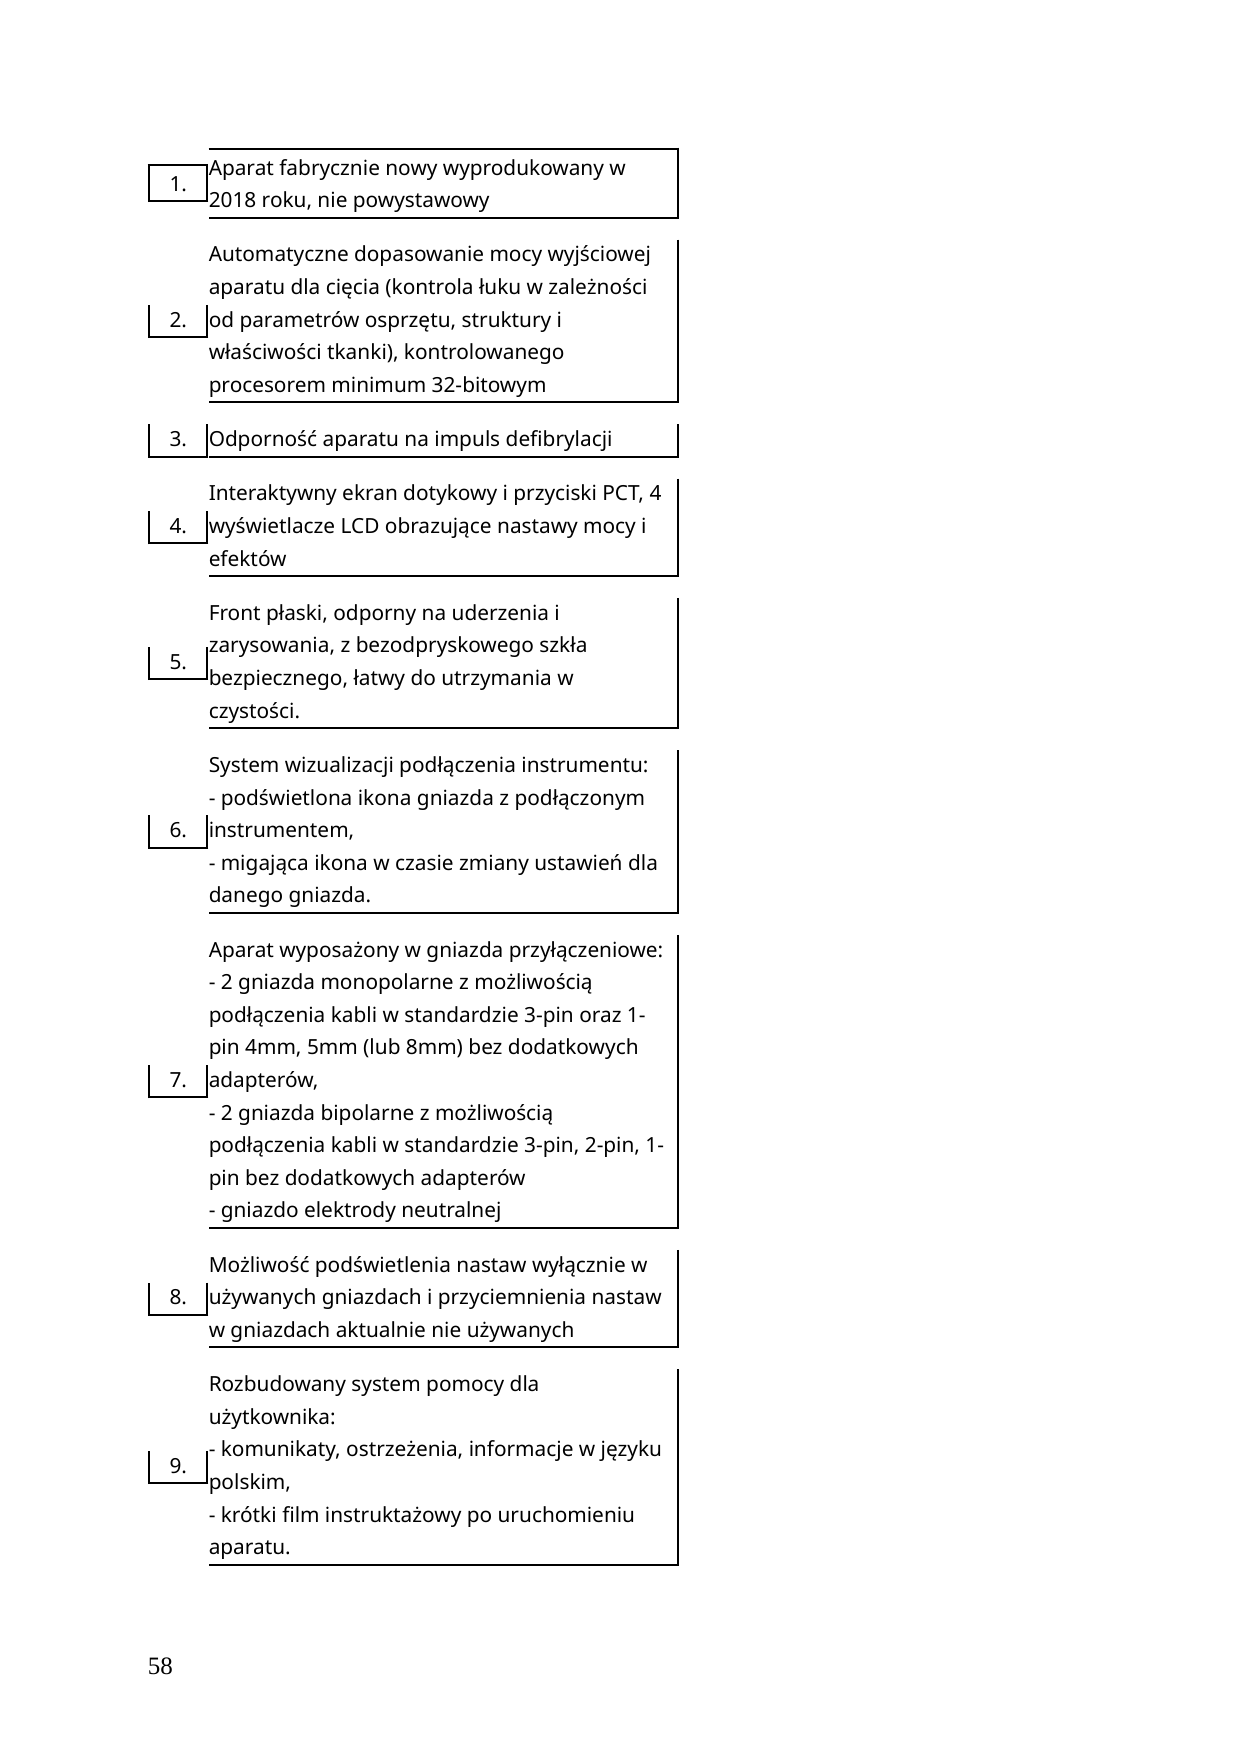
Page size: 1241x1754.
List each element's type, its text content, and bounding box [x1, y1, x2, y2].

table_cell [209, 577, 679, 598]
table_cell [148, 544, 208, 598]
table_cell [148, 1098, 208, 1250]
table_cell [209, 914, 679, 935]
table_header 1. [150, 166, 206, 200]
table_cell [209, 1348, 679, 1369]
table_cell Odporność aparatu na impuls defibrylacji [209, 424, 677, 456]
table_cell System wizualizacji podłączenia instrumentu: - podświetlona ikona gniazda z podłączonym instrumentem, - migająca ikona w czasie zmiany ustawień dla danego gniazda. [209, 750, 677, 912]
table_cell [209, 1229, 679, 1250]
table_cell 2. [148, 240, 208, 336]
table_cell [209, 458, 679, 478]
table_cell Możliwość podświetlenia nastaw wyłącznie w używanych gniazdach i przyciemnienia nastaw w gniazdach aktualnie nie używanych [209, 1250, 677, 1346]
table_cell 8. [148, 1250, 208, 1314]
table_cell Aparat wyposażony w gniazda przyłączeniowe: - 2 gniazda monopolarne z możliwością podłączenia kabli w standardzie 3-pin oraz 1-pin 4mm, 5mm (lub 8mm) bez dodatkowych adapterów, - 2 gniazda bipolarne z możliwością podłączenia kabli w standardzie 3-pin, 2-pin, 1-pin bez dodatkowych adapterów - gniazdo elektrody neutralnej [209, 935, 677, 1227]
table_cell [148, 1484, 208, 1587]
table_cell Rozbudowany system pomocy dla użytkownika: - komunikaty, ostrzeżenia, informacje w języku polskim, - krótki film instruktażowy po uruchomieniu aparatu. [209, 1369, 677, 1564]
table_header [209, 219, 679, 239]
table_cell [148, 458, 208, 478]
table_cell 9. [148, 1369, 208, 1482]
table_cell 3. [150, 424, 206, 456]
table_cell [209, 403, 679, 424]
table_cell 7. [148, 935, 208, 1096]
table_cell [148, 849, 208, 935]
table_cell Front płaski, odporny na uderzenia i zarysowania, z bezodpryskowego szkła bezpiecznego, łatwy do utrzymania w czystości. [209, 598, 677, 727]
table_header [148, 148, 208, 164]
table_cell 4. [148, 479, 208, 542]
table_header [148, 202, 208, 239]
table_cell [148, 338, 208, 424]
table_cell Interaktywny ekran dotykowy i przyciski PCT, 4 wyświetlacze LCD obrazujące nastawy mocy i efektów [209, 479, 677, 575]
table_cell Automatyczne dopasowanie mocy wyjściowej aparatu dla cięcia (kontrola łuku w zależności od parametrów osprzętu, struktury i właściwości tkanki), kontrolowanego procesorem minimum 32-bitowym [209, 240, 677, 401]
table_cell [148, 680, 208, 750]
table_cell [209, 1566, 679, 1587]
table_cell 6. [148, 750, 208, 847]
table_cell [209, 729, 679, 750]
table_header Aparat fabrycznie nowy wyprodukowany w 2018 roku, nie powystawowy [209, 150, 677, 217]
table_cell [148, 1316, 208, 1369]
table_cell 5. [148, 598, 208, 678]
